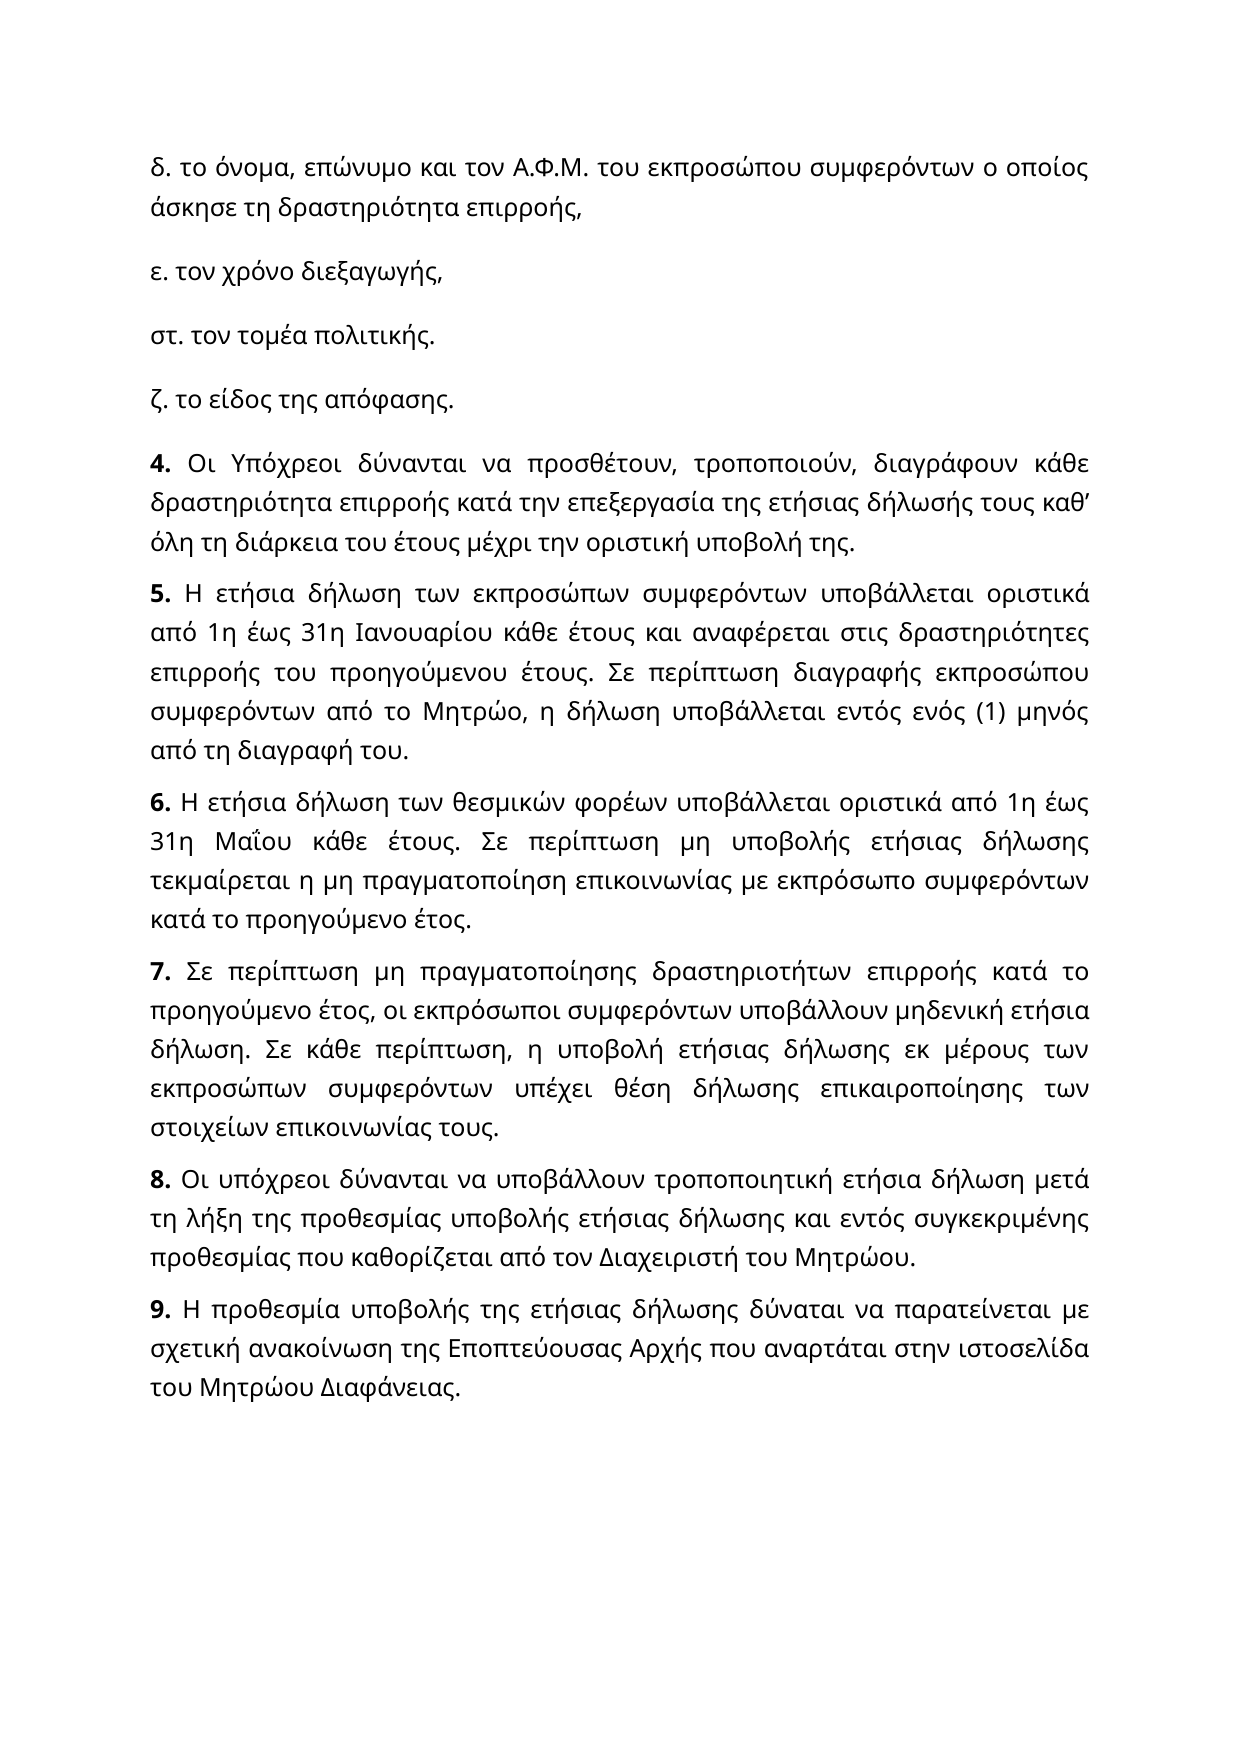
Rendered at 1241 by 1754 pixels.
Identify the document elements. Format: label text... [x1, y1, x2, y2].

text 8. Οι υπόχρεοι δύνανται να υποβάλλουν τροποποιητική ετήσια δήλωση μετά τη λήξη της προθεσμίας υποβολής ετήσιας δήλωσης και εντός συγκεκριμένης προθεσμίας που καθορίζεται από τον Διαχειριστή του Μητρώου. [150, 1162, 1090, 1274]
text στ. τον τομέα πολιτικής. [150, 317, 1090, 352]
text 5. Η ετήσια δήλωση των εκπροσώπων συμφερόντων υποβάλλεται οριστικά από 1η έως 31η Ιανουαρίου κάθε έτους και αναφέρεται στις δραστηριότητες επιρροής του προηγούμενου έτους. Σε περίπτωση διαγραφής εκπροσώπου συμφερόντων από το Μητρώο, η δήλωση υποβάλλεται εντός ενός (1) μηνός από τη διαγραφή του. [150, 576, 1090, 767]
text ζ. το είδος της απόφασης. [150, 382, 1090, 416]
text 6. Η ετήσια δήλωση των θεσμικών φορέων υποβάλλεται οριστικά από 1η έως 31η Μαΐου κάθε έτους. Σε περίπτωση μη υποβολής ετήσιας δήλωσης τεκμαίρεται η μη πραγματοποίηση επικοινωνίας με εκπρόσωπο συμφερόντων κατά το προηγούμενο έτος. [150, 784, 1090, 936]
text 7. Σε περίπτωση μη πραγματοποίησης δραστηριοτήτων επιρροής κατά το προηγούμενο έτος, οι εκπρόσωποι συμφερόντων υποβάλλουν μηδενική ετήσια δήλωση. Σε κάθε περίπτωση, η υποβολή ετήσιας δήλωσης εκ μέρους των εκπροσώπων συμφερόντων υπέχει θέση δήλωσης επικαιροποίησης των στοιχείων επικοινωνίας τους. [150, 953, 1090, 1144]
text 9. Η προθεσμία υποβολής της ετήσιας δήλωσης δύναται να παρατείνεται με σχετική ανακοίνωση της Εποπτεύουσας Αρχής που αναρτάται στην ιστοσελίδα του Μητρώου Διαφάνειας. [150, 1292, 1090, 1404]
text ε. τον χρόνο διεξαγωγής, [150, 253, 1090, 287]
text 4. Οι Υπόχρεοι δύνανται να προσθέτουν, τροποποιούν, διαγράφουν κάθε δραστηριότητα επιρροής κατά την επεξεργασία της ετήσιας δήλωσής τους καθ’ όλη τη διάρκεια του έτους μέχρι την οριστική υποβολή της. [150, 446, 1090, 558]
text δ. το όνομα, επώνυμο και τον Α.Φ.Μ. του εκπροσώπου συμφερόντων ο οποίος άσκησε τη δραστηριότητα επιρροής, [150, 150, 1090, 223]
